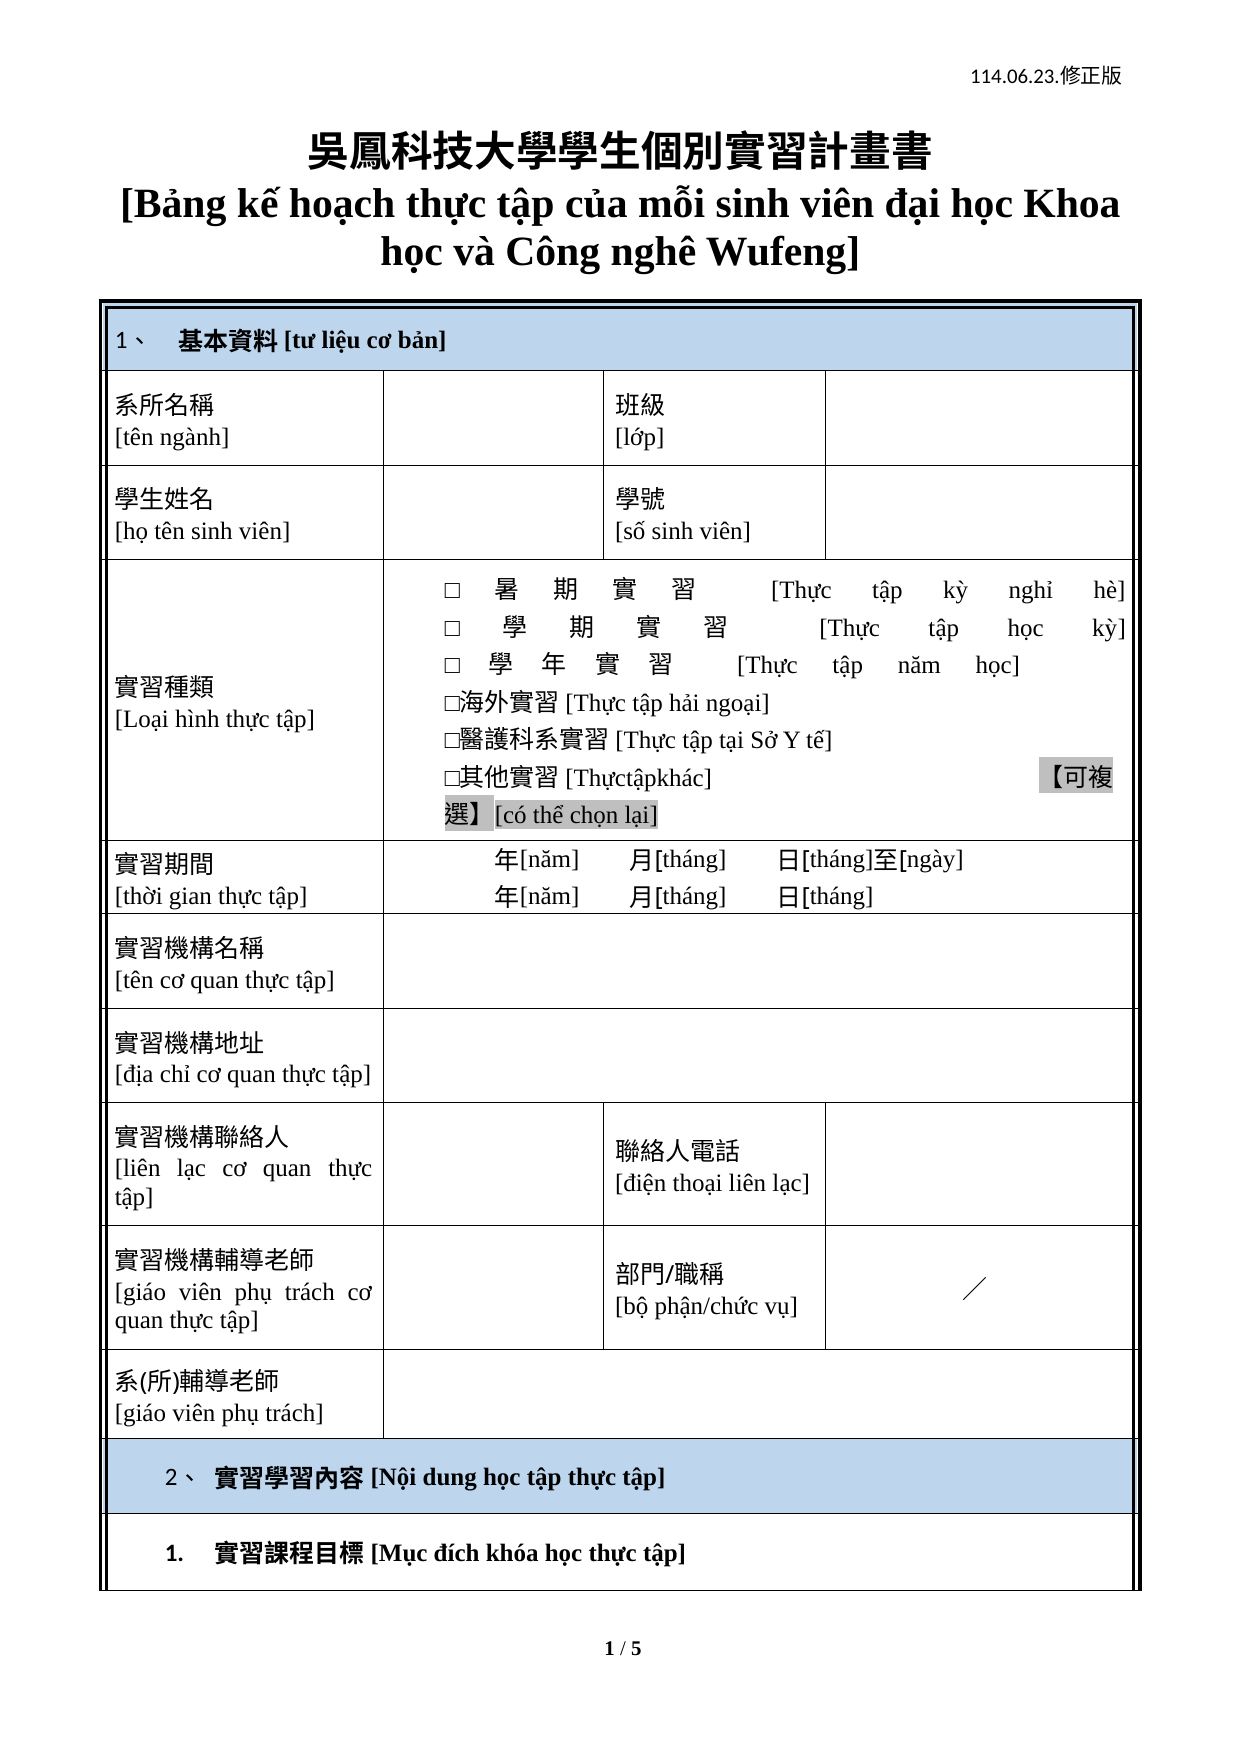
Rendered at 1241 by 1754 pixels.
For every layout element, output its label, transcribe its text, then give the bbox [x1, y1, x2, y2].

table_cell 實習機構聯絡人 [liên lạc cơ quan thực tập] [108, 1103, 383, 1225]
table_cell 聯絡人電話 [điện thoại liên lạc] [604, 1103, 825, 1225]
table_cell 實習學習內容 [Nội dung học tập thực tập] [108, 1439, 1132, 1513]
table_cell ／ [826, 1226, 1132, 1349]
text [Bảng kế hoạch thực tập của mỗi sinh viên đại học Khoa học và Công nghê Wufeng] [118, 178, 1122, 274]
table_cell [826, 1103, 1132, 1225]
table_cell □暑期實習 [Thực tập kỳ nghỉ hè] □學期實習 [Thực tập học kỳ] □學年實習 [Thực tập năm học] □海外實習 [Thực tập hải ngoại] □醫護科系實習 [Thực tập tại Sở Y tế] □其他實習 [Thựctậpkhác] 【可複選】[có thể chọn lại] [384, 560, 1132, 840]
table_cell 實習課程目標 [Mục đích khóa học thực tập] [108, 1514, 1132, 1589]
table_cell 學生姓名 [họ tên sinh viên] [108, 466, 383, 559]
table_cell 學號 [số sinh viên] [604, 466, 825, 559]
table_cell 系(所)輔導老師 [giáo viên phụ trách] [108, 1350, 383, 1438]
table_cell [384, 371, 603, 464]
table_cell 部門/職稱 [bộ phận/chức vụ] [604, 1226, 825, 1349]
table_cell 實習機構名稱 [tên cơ quan thực tập] [108, 914, 383, 1008]
table_cell 實習種類 [Loại hình thực tập] [108, 560, 383, 840]
table_cell 班級 [lớp] [604, 371, 825, 464]
table_cell 實習機構輔導老師 [giáo viên phụ trách cơ quan thực tập] [108, 1226, 383, 1349]
table_cell [384, 914, 1132, 1008]
table_cell [384, 1009, 1132, 1102]
table_cell 實習期間 [thời gian thực tập] [108, 841, 383, 913]
table_cell [826, 466, 1132, 559]
table_header 基本資料 [tư liệu cơ bản] [103, 303, 1137, 370]
table_cell 系所名稱 [tên ngành] [108, 371, 383, 464]
text 吳鳳科技大學學生個別實習計畫書 [118, 118, 1122, 178]
table_cell 年[năm] 月[tháng] 日[tháng]至[ngày] 年[năm] 月[tháng] 日[tháng] [384, 841, 1132, 913]
table_cell [384, 466, 603, 559]
table_cell [384, 1350, 1132, 1438]
table_cell [384, 1103, 603, 1225]
table_cell [826, 371, 1132, 464]
table_cell [384, 1226, 603, 1349]
table_cell 實習機構地址 [địa chỉ cơ quan thực tập] [108, 1009, 383, 1102]
